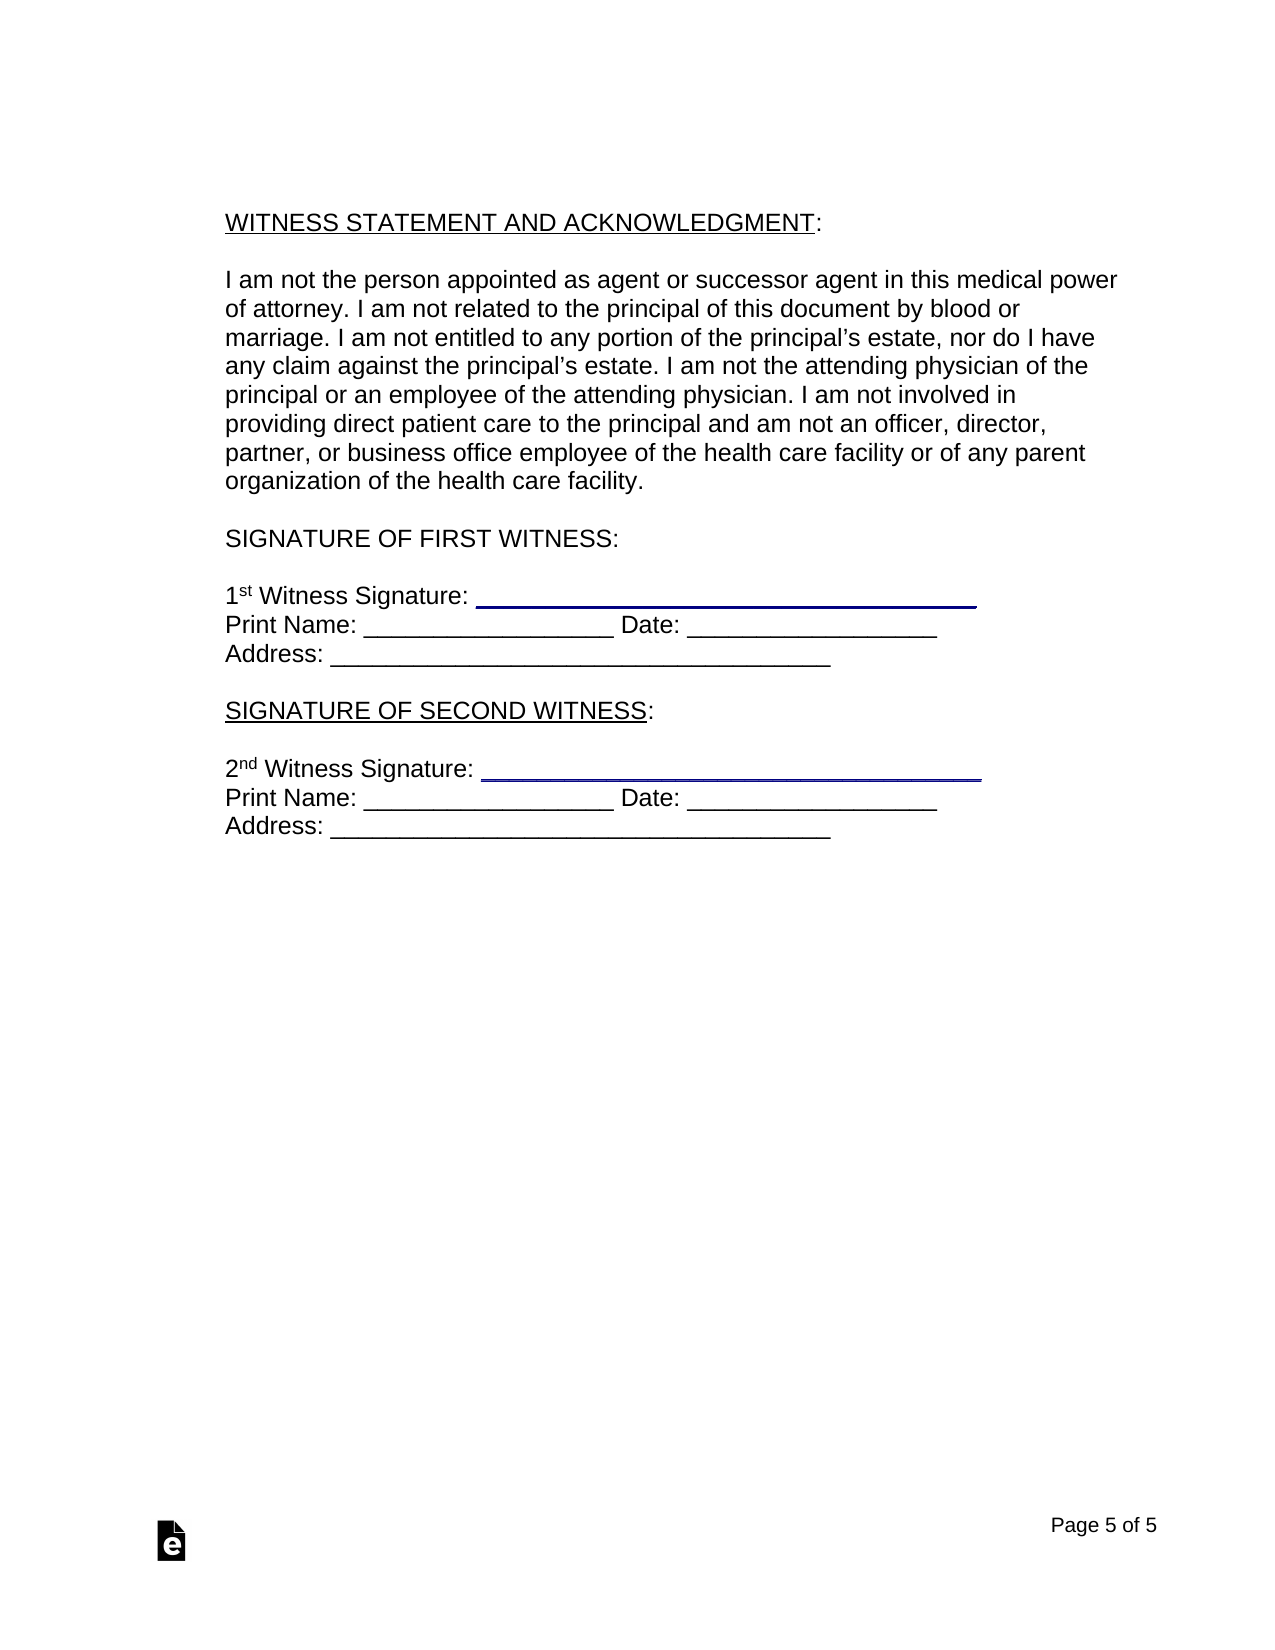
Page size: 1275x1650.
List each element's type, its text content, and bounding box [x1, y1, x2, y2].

text I am not the person appointed as agent or successor agent in this medical power of attorney. I am not related to the principal of this document by blood or marriage. I am not entitled to any portion of the principal’s estate, nor do I have any claim against the principal’s estate. I am not the attending physician of the principal or an employee of the attending physician. I am not involved in providing direct patient care to the principal and am not an officer, director, partner, or business office employee of the health care facility or of any parent organization of the health care facility. [225, 265, 1125, 495]
text 1st Witness Signature: ____________________________________ [225, 581, 1125, 610]
text 2nd Witness Signature: ____________________________________ [225, 754, 1125, 782]
text Print Name: __________________ Date: __________________ [225, 782, 1125, 811]
text SIGNATURE OF SECOND WITNESS: [225, 696, 1125, 725]
text Address: ____________________________________ [225, 811, 1125, 840]
text Print Name: __________________ Date: __________________ [225, 610, 1125, 639]
text SIGNATURE OF FIRST WITNESS: [225, 524, 1125, 552]
text Address: ____________________________________ [225, 639, 1125, 667]
text WITNESS STATEMENT AND ACKNOWLEDGMENT: [225, 207, 1125, 236]
